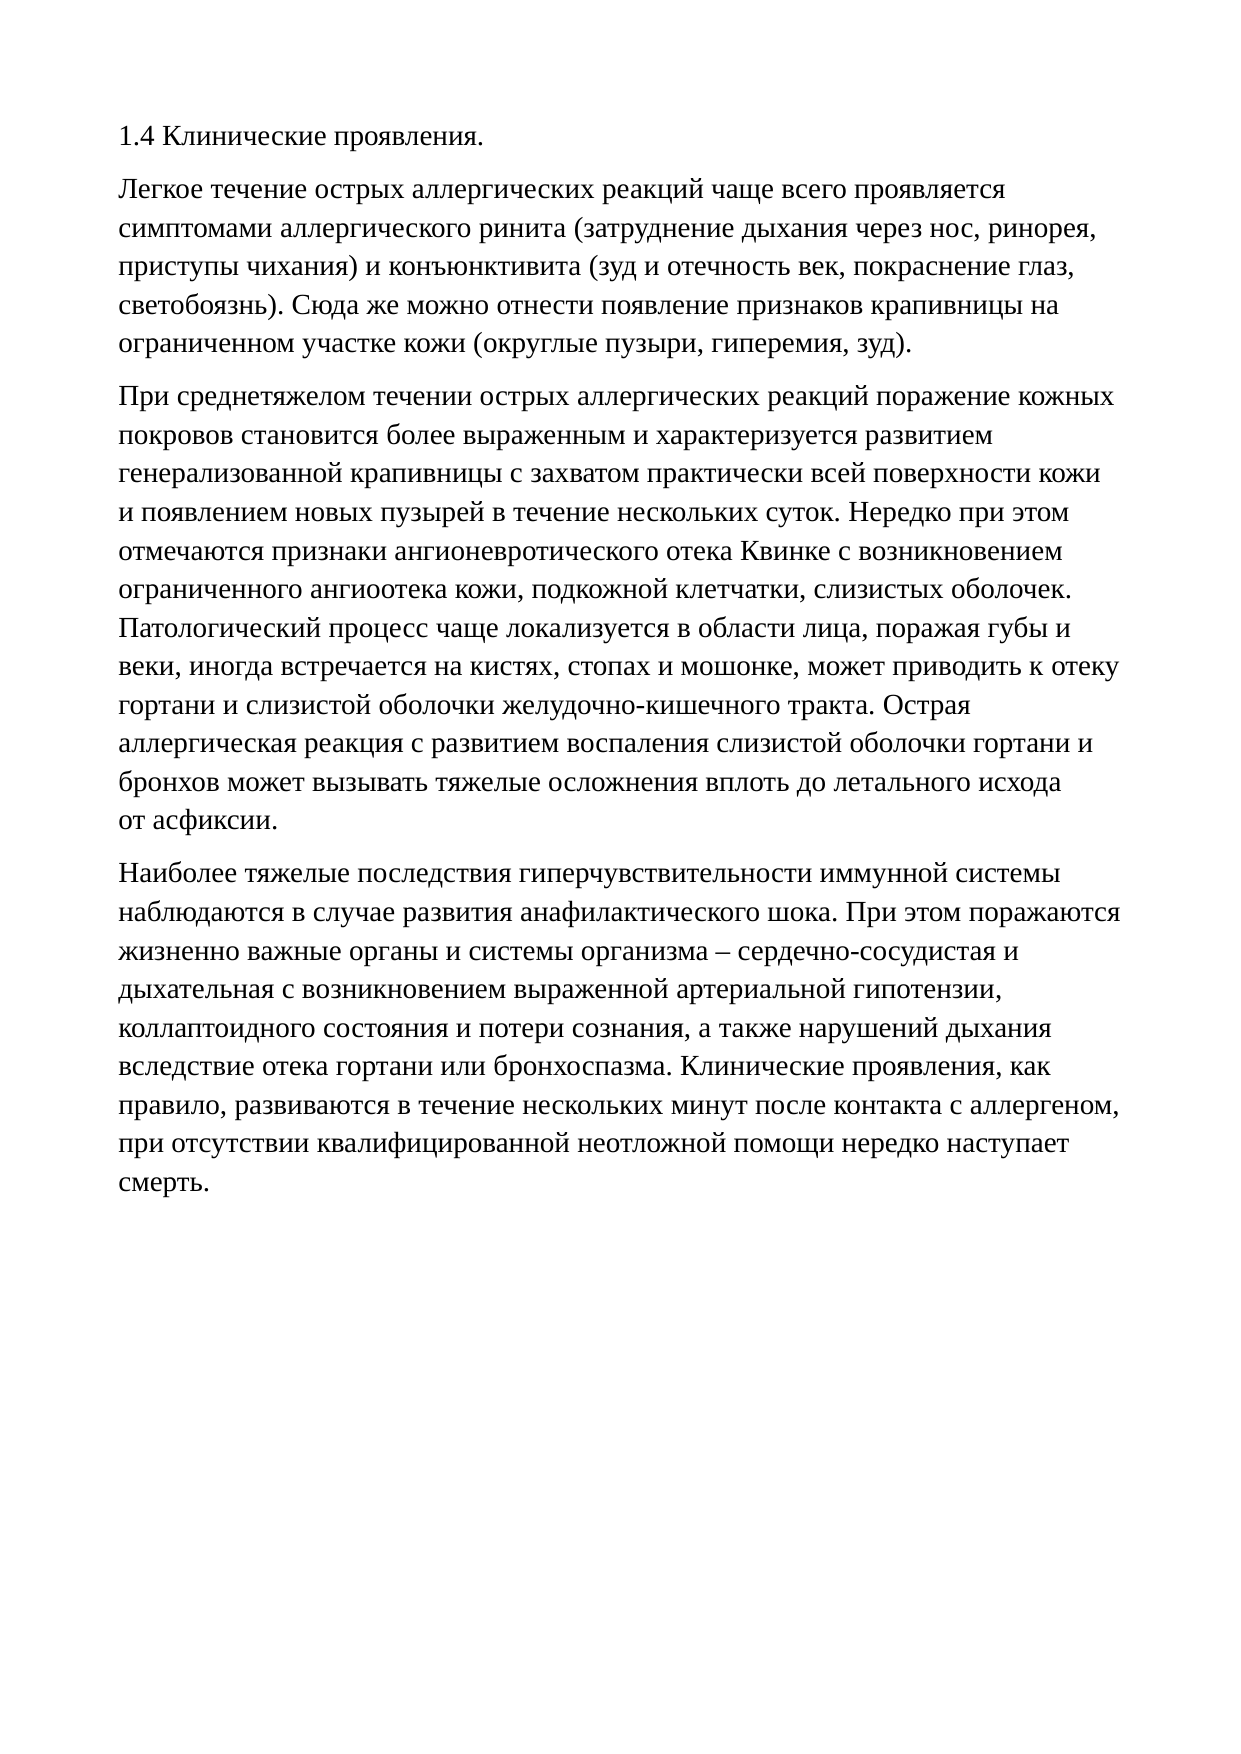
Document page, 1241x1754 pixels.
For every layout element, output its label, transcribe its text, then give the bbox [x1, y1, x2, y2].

text Наиболее тяжелые последствия гиперчувствительности иммунной системы наблюдаются в случае развития анафилактического шока. При этом поражаются жизненно важные органы и системы организма – сердечно-сосудистая и дыхательная с возникновением выраженной артериальной гипотензии, коллаптоидного состояния и потери сознания, а также нарушений дыхания вследствие отека гортани или бронхоспазма. Клинические проявления, как правило, развиваются в течение нескольких минут после контакта с аллергеном, при отсутствии квалифицированной неотложной помощи нередко наступает смерть. [118, 856, 1122, 1197]
text При среднетяжелом течении острых аллергических реакций поражение кожных покровов становится более выраженным и характеризуется развитием генерализованной крапивницы с захватом практически всей поверхности кожи и появлением новых пузырей в течение нескольких суток. Нередко при этом отмечаются признаки ангионевротического отека Квинке с возникновением ограниченного ангиоотека кожи, подкожной клетчатки, слизистых оболочек. Патологический процесс чаще локализуется в области лица, поражая губы и веки, иногда встречается на кистях, стопах и мошонке, может приводить к отеку гортани и слизистой оболочки желудочно-кишечного тракта. Острая аллергическая реакция с развитием воспаления слизистой оболочки гортани и бронхов может вызывать тяжелые осложнения вплоть до летального исхода от асфиксии. [118, 378, 1122, 836]
text Легкое течение острых аллергических реакций чаще всего проявляется симптомами аллергического ринита (затруднение дыхания через нос, ринорея, приступы чихания) и конъюнктивита (зуд и отечность век, покраснение глаз, светобоязнь). Сюда же можно отнести появление признаков крапивницы на ограниченном участке кожи (округлые пузыри, гиперемия, зуд). [118, 171, 1122, 359]
text 1.4 Клинические проявления. [118, 118, 1122, 152]
